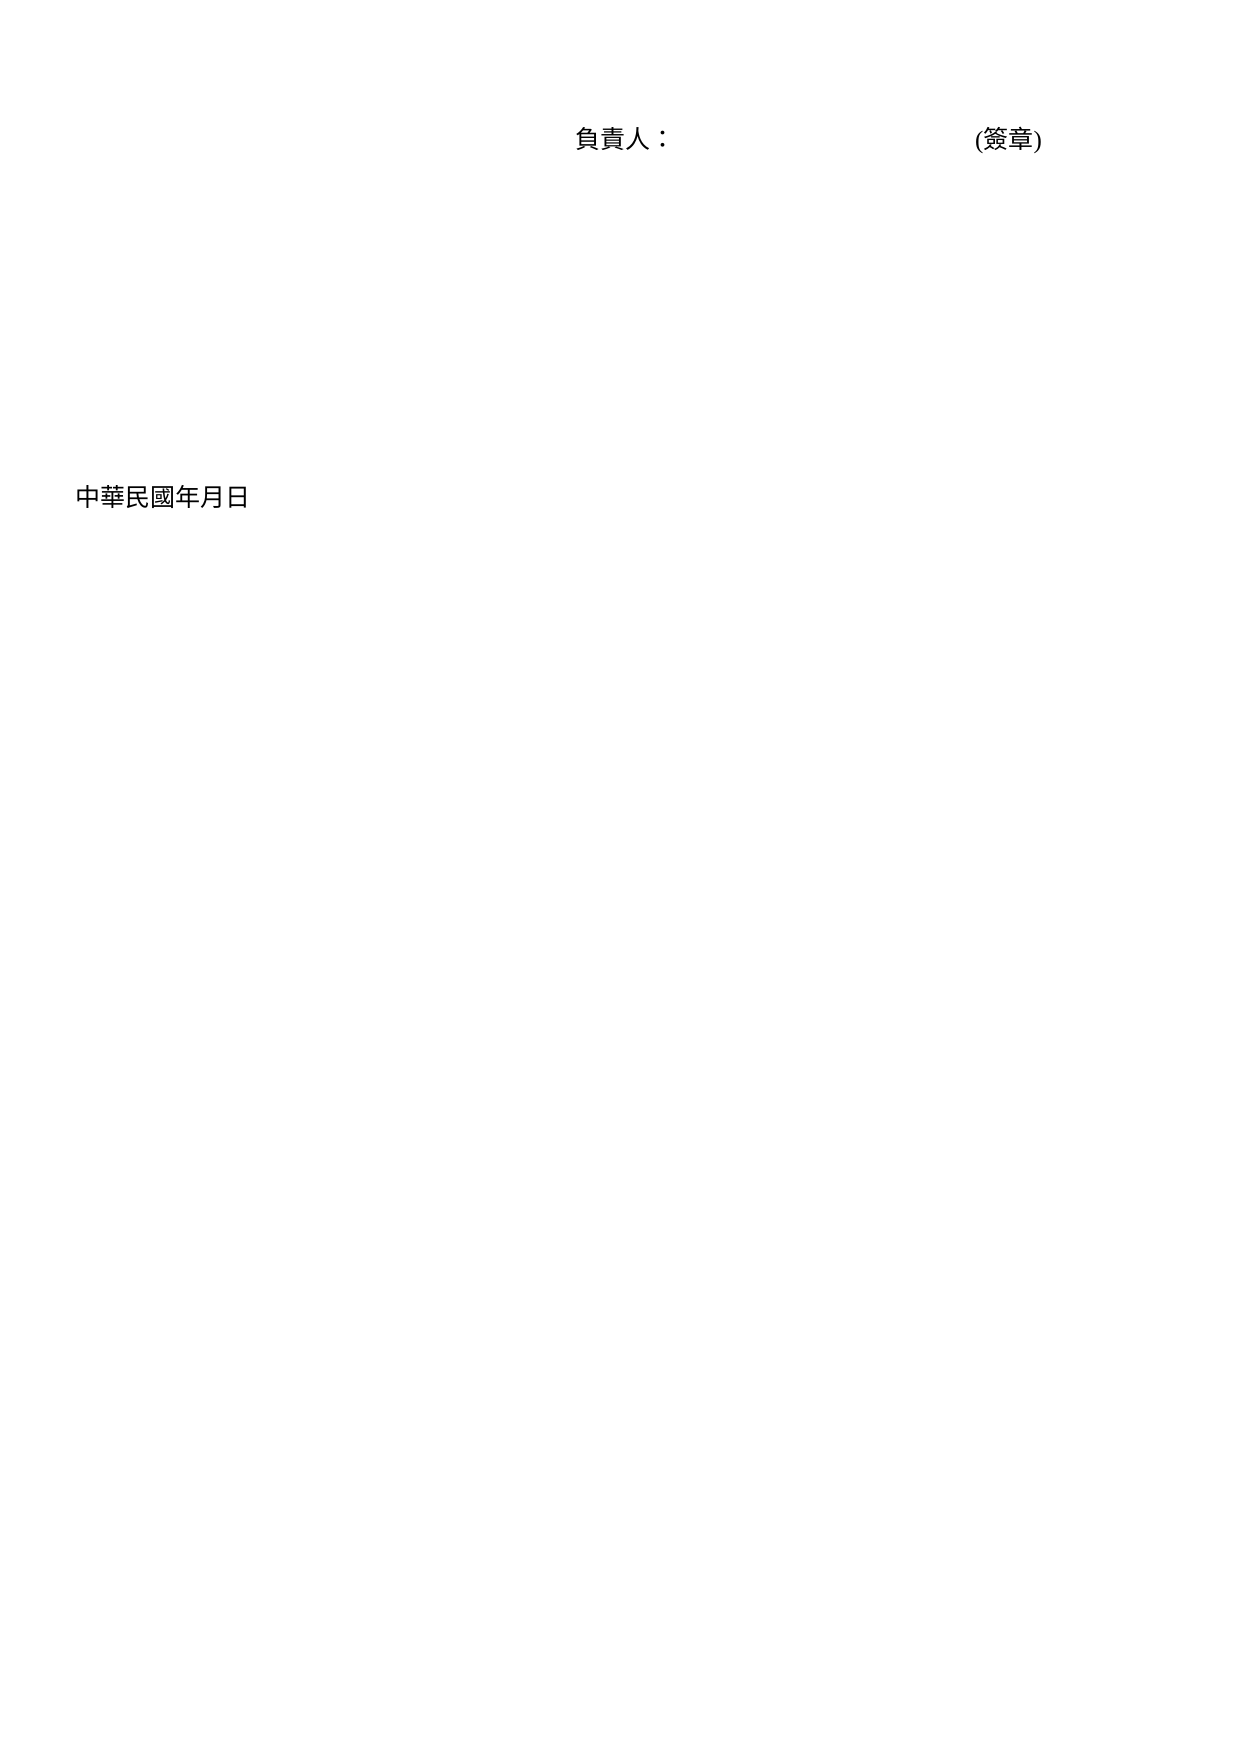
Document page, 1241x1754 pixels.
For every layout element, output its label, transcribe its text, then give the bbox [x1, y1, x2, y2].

text 負責人： (簽章) [75, 96, 1165, 158]
text 中華民國年月日 [75, 454, 1165, 517]
